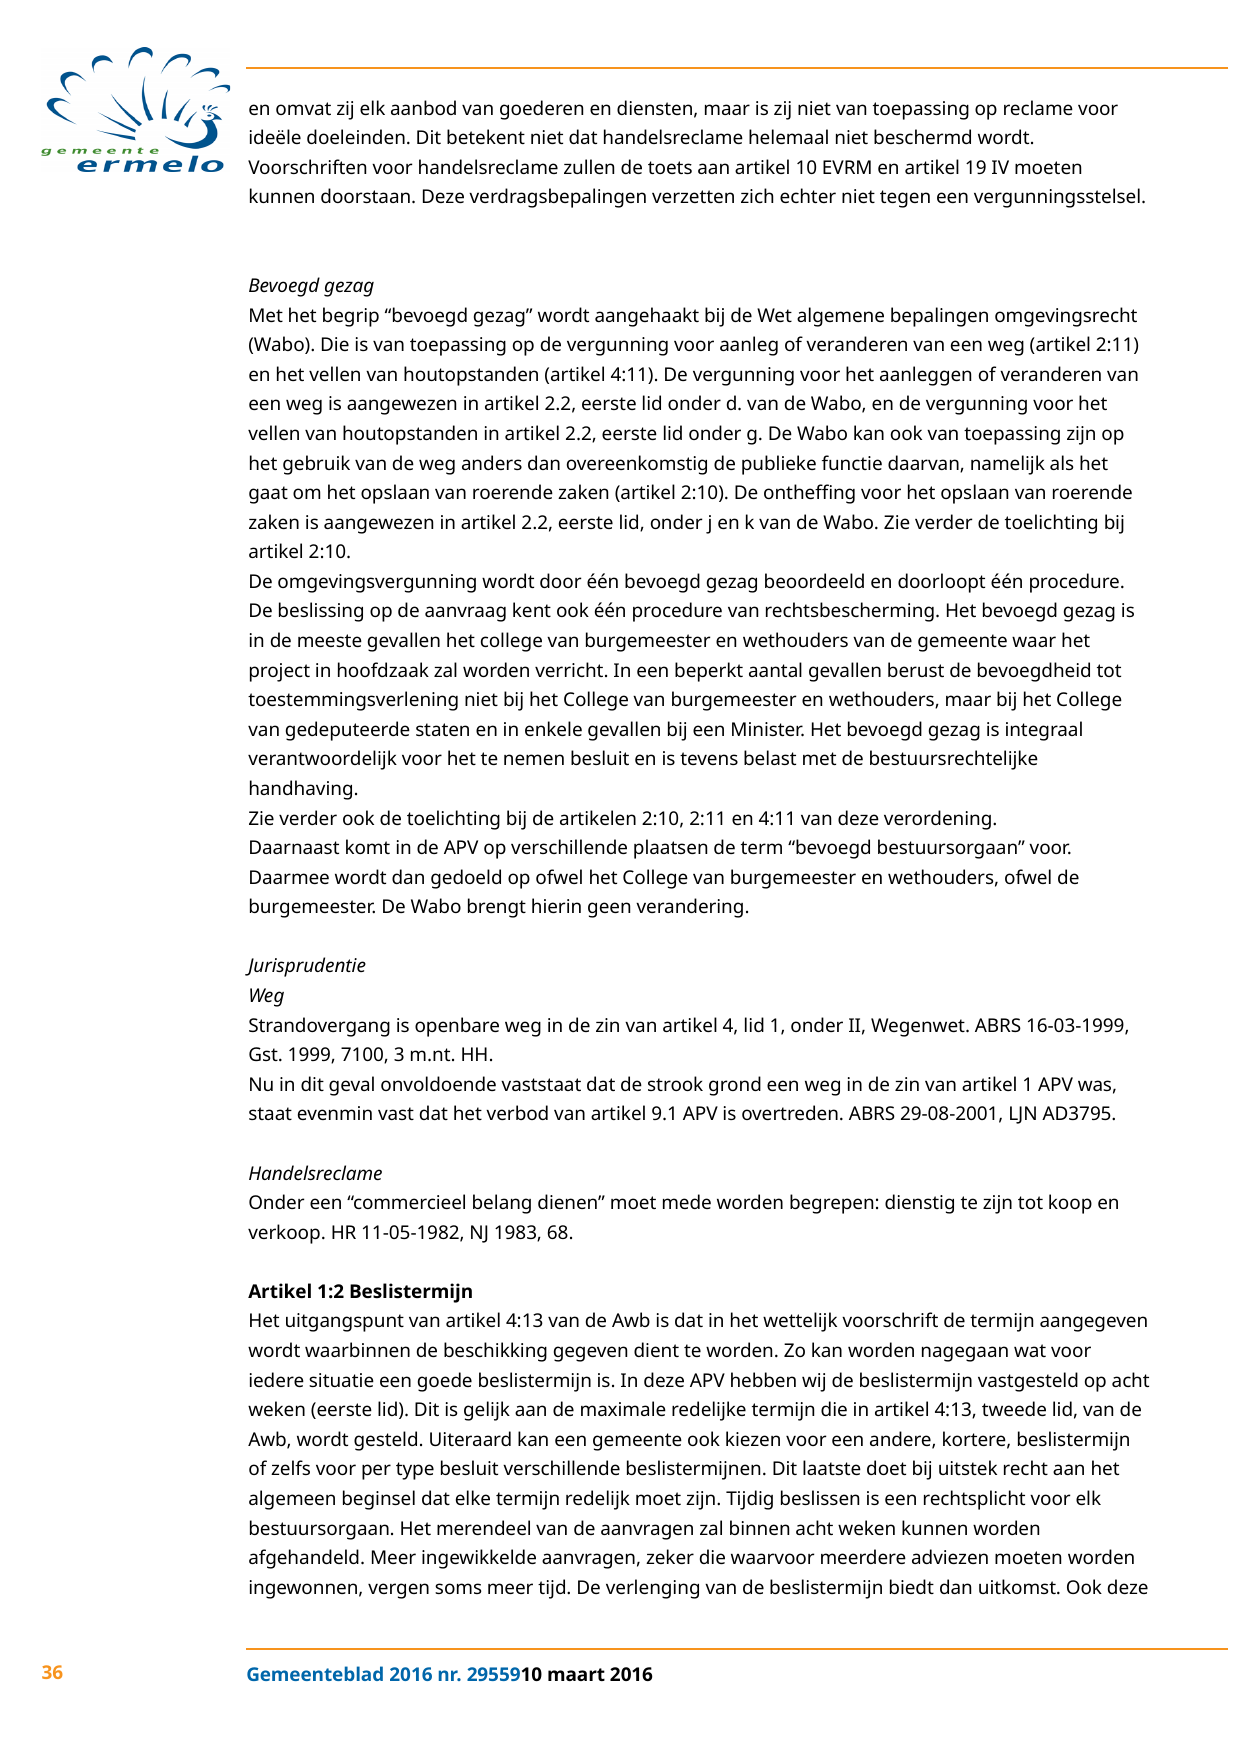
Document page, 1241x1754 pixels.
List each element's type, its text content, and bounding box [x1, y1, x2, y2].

picture [41, 47, 231, 172]
text Handelsreclame [248, 1160, 1152, 1186]
text Bevoegd gezag [248, 272, 1152, 298]
text Artikel 1:2 Beslistermijn [248, 1278, 1152, 1304]
text De omgevingsvergunning wordt door één bevoegd gezag beoordeeld en doorloopt één procedure. De beslissing op de aanvraag kent ook één procedure van rechtsbescherming. Het bevoegd gezag is in de meeste gevallen het college van burgemeester en wethouders van de gemeente waar het project in hoofdzaak zal worden verricht. In een beperkt aantal gevallen berust de bevoegdheid tot toestemmingsverlening niet bij het College van burgemeester en wethouders, maar bij het College van gedeputeerde staten en in enkele gevallen bij een Minister. Het bevoegd gezag is integraal verantwoordelijk voor het te nemen besluit en is tevens belast met de bestuursrechtelijke handhaving. [248, 568, 1152, 801]
text Het uitgangspunt van artikel 4:13 van de Awb is dat in het wettelijk voorschrift de termijn aangegeven wordt waarbinnen de beschikking gegeven dient te worden. Zo kan worden nagegaan wat voor iedere situatie een goede beslistermijn is. In deze APV hebben wij de beslistermijn vastgesteld op acht weken (eerste lid). Dit is gelijk aan de maximale redelijke termijn die in artikel 4:13, tweede lid, van de Awb, wordt gesteld. Uiteraard kan een gemeente ook kiezen voor een andere, kortere, beslistermijn of zelfs voor per type besluit verschillende beslistermijnen. Dit laatste doet bij uitstek recht aan het algemeen beginsel dat elke termijn redelijk moet zijn. Tijdig beslissen is een rechtsplicht voor elk bestuursorgaan. Het merendeel van de aanvragen zal binnen acht weken kunnen worden afgehandeld. Meer ingewikkelde aanvragen, zeker die waarvoor meerdere adviezen moeten worden ingewonnen, vergen soms meer tijd. De verlenging van de beslistermijn biedt dan uitkomst. Ook deze [248, 1308, 1152, 1600]
text Strandovergang is openbare weg in de zin van artikel 4, lid 1, onder II, Wegenwet. ABRS 16-03-1999, Gst. 1999, 7100, 3 m.nt. HH. [248, 1012, 1152, 1067]
text Zie verder ook de toelichting bij de artikelen 2:10, 2:11 en 4:11 van deze verordening. [248, 805, 1152, 831]
text Onder een “commercieel belang dienen” moet mede worden begrepen: dienstig te zijn tot koop en verkoop. HR 11-05-1982, NJ 1983, 68. [248, 1189, 1152, 1245]
text Met het begrip “bevoegd gezag” wordt aangehaakt bij de Wet algemene bepalingen omgevingsrecht (Wabo). Die is van toepassing op de vergunning voor aanleg of veranderen van een weg (artikel 2:11) en het vellen van houtopstanden (artikel 4:11). De vergunning voor het aanleggen of veranderen van een weg is aangewezen in artikel 2.2, eerste lid onder d. van de Wabo, en de vergunning voor het vellen van houtopstanden in artikel 2.2, eerste lid onder g. De Wabo kan ook van toepassing zijn op het gebruik van de weg anders dan overeenkomstig de publieke functie daarvan, namelijk als het gaat om het opslaan van roerende zaken (artikel 2:10). De ontheffing voor het opslaan van roerende zaken is aangewezen in artikel 2.2, eerste lid, onder j en k van de Wabo. Zie verder de toelichting bij artikel 2:10. [248, 302, 1152, 564]
text Weg [248, 982, 1152, 1008]
text Daarnaast komt in de APV op verschillende plaatsen de term “bevoegd bestuursorgaan” voor. Daarmee wordt dan gedoeld op ofwel het College van burgemeester en wethouders, ofwel de burgemeester. De Wabo brengt hierin geen verandering. [248, 834, 1152, 919]
text Nu in dit geval onvoldoende vaststaat dat de strook grond een weg in de zin van artikel 1 APV was, staat evenmin vast dat het verbod van artikel 9.1 APV is overtreden. ABRS 29-08-2001, LJN AD3795. [248, 1071, 1152, 1126]
text en omvat zij elk aanbod van goederen en diensten, maar is zij niet van toepassing op reclame voor ideële doeleinden. Dit betekent niet dat handelsreclame helemaal niet beschermd wordt. Voorschriften voor handelsreclame zullen de toets aan artikel 10 EVRM en artikel 19 IV moeten kunnen doorstaan. Deze verdragsbepalingen verzetten zich echter niet tegen een vergunningsstelsel. [248, 95, 1152, 209]
text Jurisprudentie [248, 953, 1152, 978]
